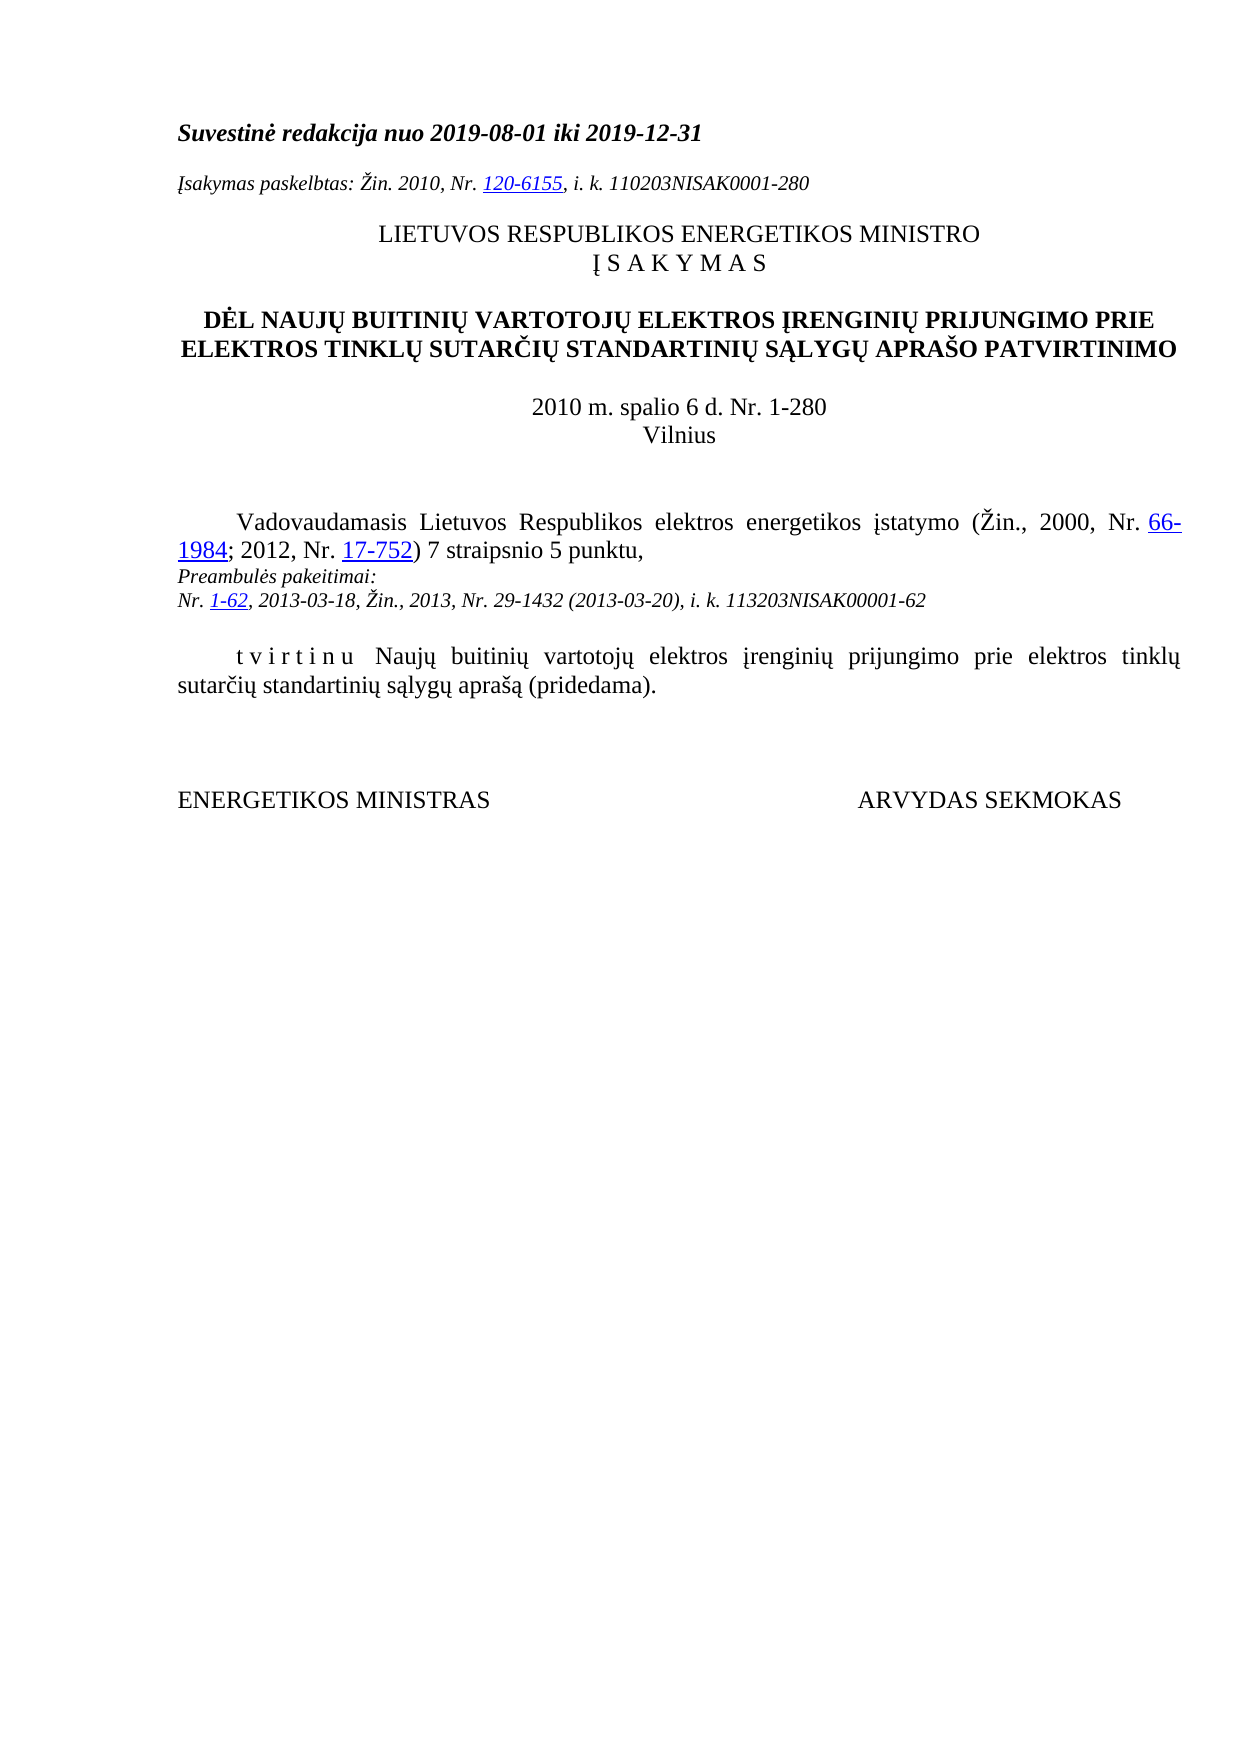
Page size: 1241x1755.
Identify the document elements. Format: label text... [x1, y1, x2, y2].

text ĮSAKYMAS [177, 248, 1181, 277]
text tvirtinu Naujų buitinių vartotojų elektros įrenginių prijungimo prie elektros tinklų sutarčių standartinių sąlygų aprašą (pridedama). [177, 641, 1181, 698]
text DĖL naujų buitinių vARTOTOJŲ ELEKTROS ĮRENGINIŲ PRIJUNGIMO PRIE ELEKTROS TINKLŲ SUTARČIŲ standartinių SĄLYGŲ APRAŠO PATVIRTINIMO [177, 305, 1181, 363]
text Vadovaudamasis Lietuvos Respublikos elektros energetikos įstatymo (Žin., 2000, Nr. 66-1984; 2012, Nr. 17-752) 7 straipsnio 5 punktu, [177, 507, 1181, 564]
text Vilnius [177, 420, 1181, 449]
text Įsakymas paskelbtas: Žin. 2010, Nr. 120-6155, i. k. 110203NISAK0001-280 [177, 171, 1181, 195]
text Preambulės pakeitimai: [177, 564, 1181, 588]
text LIETUVOS RESPUBLIKOS energetikos MINISTRO [177, 219, 1181, 248]
text Energetikos ministras Arvydas Sekmokas [177, 785, 1181, 813]
text Suvestinė redakcija nuo 2019-08-01 iki 2019-12-31 [177, 118, 1181, 147]
text 2010 m. spalio 6 d. Nr. 1-280 [177, 392, 1181, 420]
text Nr. 1-62, 2013-03-18, Žin., 2013, Nr. 29-1432 (2013-03-20), i. k. 113203NISAK00001-62 [177, 588, 1181, 612]
